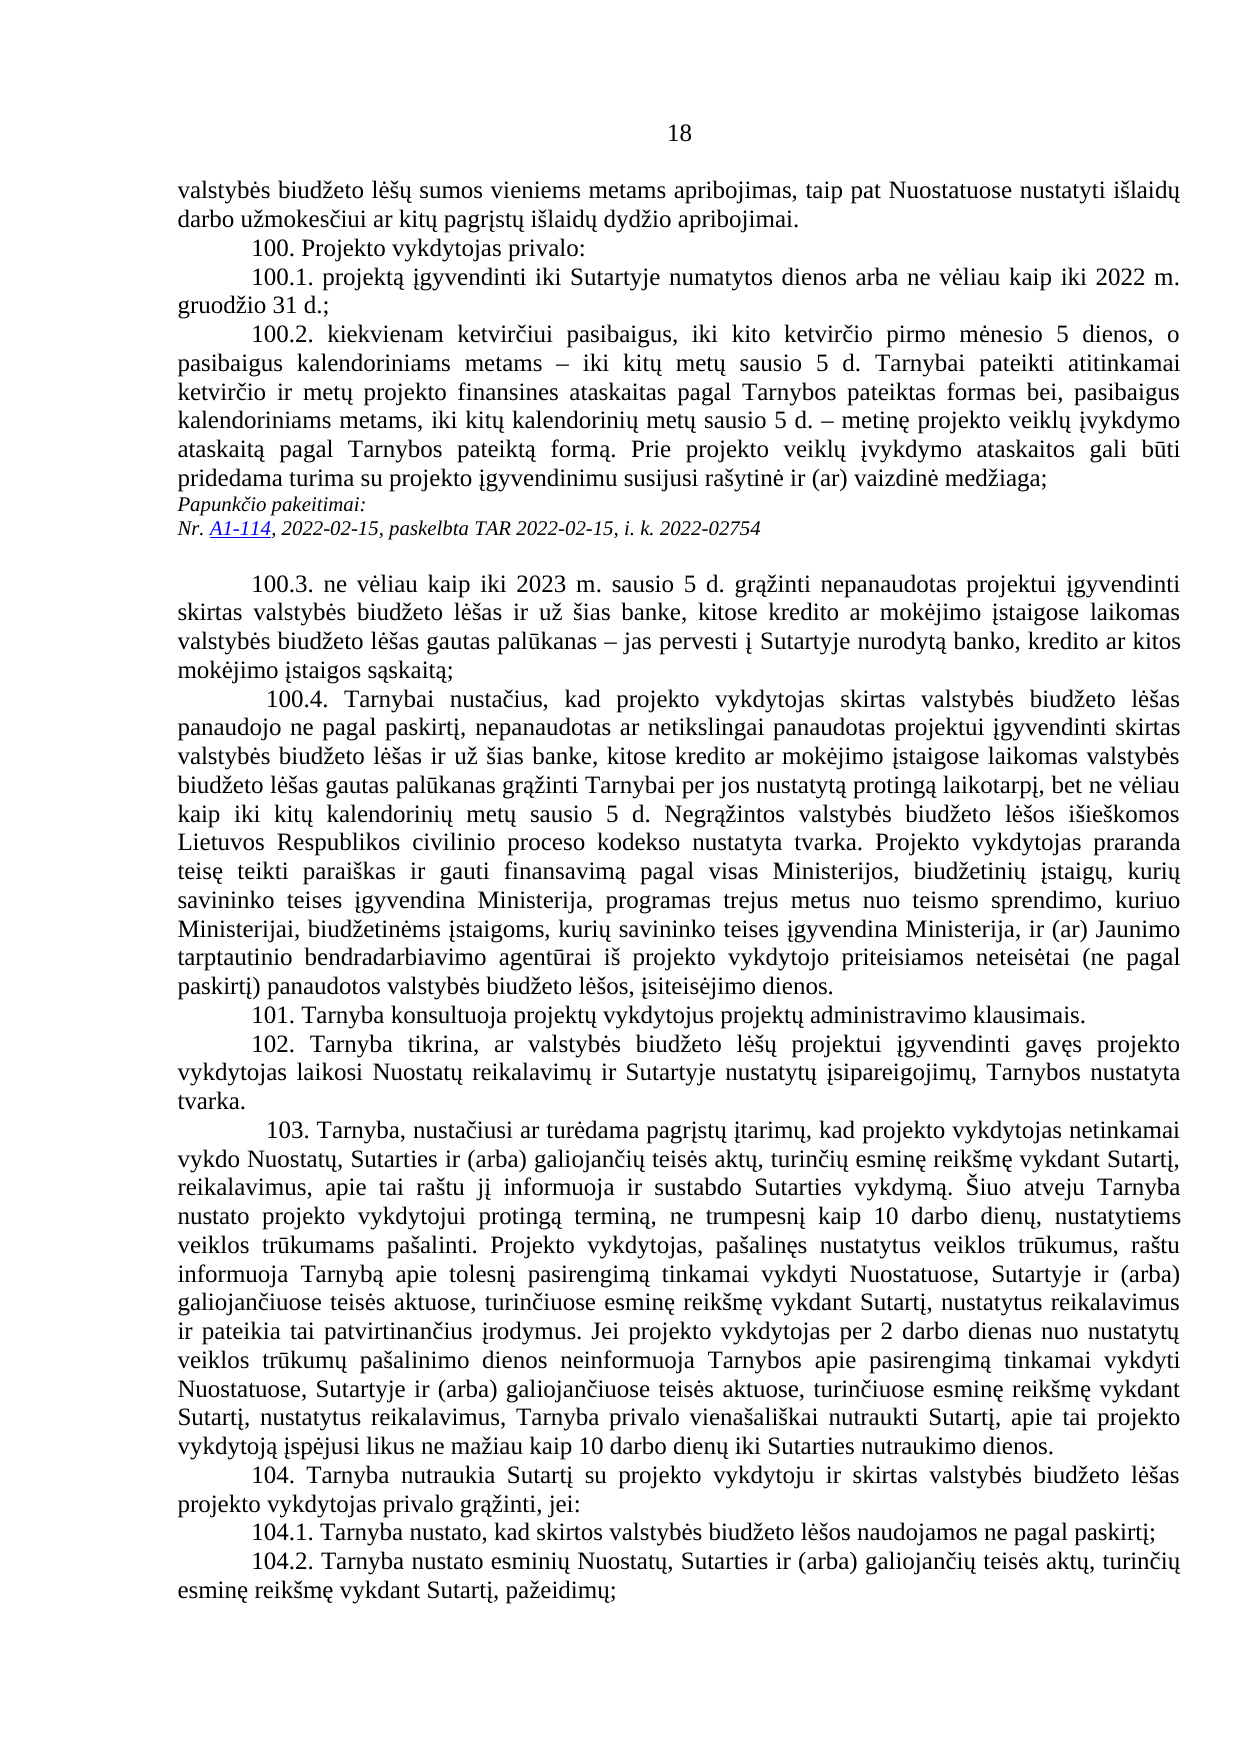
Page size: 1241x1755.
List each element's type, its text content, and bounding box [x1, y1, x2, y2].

text 100.3. ne vėliau kaip iki 2023 m. sausio 5 d. grąžinti nepanaudotas projektui įgyvendinti skirtas valstybės biudžeto lėšas ir už šias banke, kitose kredito ar mokėjimo įstaigose laikomas valstybės biudžeto lėšas gautas palūkanas – jas pervesti į Sutartyje nurodytą banko, kredito ar kitos mokėjimo įstaigos sąskaitą; [177, 569, 1181, 684]
text 104.2. Tarnyba nustato esminių Nuostatų, Sutarties ir (arba) galiojančių teisės aktų, turinčių esminę reikšmę vykdant Sutartį, pažeidimų; [177, 1546, 1181, 1604]
text 100. Projekto vykdytojas privalo: [177, 233, 1181, 262]
text 100.2. kiekvienam ketvirčiui pasibaigus, iki kito ketvirčio pirmo mėnesio 5 dienos, o pasibaigus kalendoriniams metams – iki kitų metų sausio 5 d. Tarnybai pateikti atitinkamai ketvirčio ir metų projekto finansines ataskaitas pagal Tarnybos pateiktas formas bei, pasibaigus kalendoriniams metams, iki kitų kalendorinių metų sausio 5 d. – metinę projekto veiklų įvykdymo ataskaitą pagal Tarnybos pateiktą formą. Prie projekto veiklų įvykdymo ataskaitos gali būti pridedama turima su projekto įgyvendinimu susijusi rašytinė ir (ar) vaizdinė medžiaga; [177, 319, 1181, 492]
text valstybės biudžeto lėšų sumos vieniems metams apribojimas, taip pat Nuostatuose nustatyti išlaidų darbo užmokesčiui ar kitų pagrįstų išlaidų dydžio apribojimai. [177, 176, 1181, 233]
text Nr. A1-114, 2022-02-15, paskelbta TAR 2022-02-15, i. k. 2022-02754 [177, 516, 1181, 540]
text 100.1. projektą įgyvendinti iki Sutartyje numatytos dienos arba ne vėliau kaip iki 2022 m. gruodžio 31 d.; [177, 262, 1181, 319]
text 100.4. Tarnybai nustačius, kad projekto vykdytojas skirtas valstybės biudžeto lėšas panaudojo ne pagal paskirtį, nepanaudotas ar netikslingai panaudotas projektui įgyvendinti skirtas valstybės biudžeto lėšas ir už šias banke, kitose kredito ar mokėjimo įstaigose laikomas valstybės biudžeto lėšas gautas palūkanas grąžinti Tarnybai per jos nustatytą protingą laikotarpį, bet ne vėliau kaip iki kitų kalendorinių metų sausio 5 d. Negrąžintos valstybės biudžeto lėšos išieškomos Lietuvos Respublikos civilinio proceso kodekso nustatyta tvarka. Projekto vykdytojas praranda teisę teikti paraiškas ir gauti finansavimą pagal visas Ministerijos, biudžetinių įstaigų, kurių savininko teises įgyvendina Ministerija, programas trejus metus nuo teismo sprendimo, kuriuo Ministerijai, biudžetinėms įstaigoms, kurių savininko teises įgyvendina Ministerija, ir (ar) Jaunimo tarptautinio bendradarbiavimo agentūrai iš projekto vykdytojo priteisiamos neteisėtai (ne pagal paskirtį) panaudotos valstybės biudžeto lėšos, įsiteisėjimo dienos. [177, 684, 1181, 1000]
text 102. Tarnyba tikrina, ar valstybės biudžeto lėšų projektui įgyvendinti gavęs projekto vykdytojas laikosi Nuostatų reikalavimų ir Sutartyje nustatytų įsipareigojimų, Tarnybos nustatyta tvarka. [177, 1029, 1181, 1115]
text 104.1. Tarnyba nustato, kad skirtos valstybės biudžeto lėšos naudojamos ne pagal paskirtį; [177, 1517, 1181, 1546]
text 104. Tarnyba nutraukia Sutartį su projekto vykdytoju ir skirtas valstybės biudžeto lėšas projekto vykdytojas privalo grąžinti, jei: [177, 1460, 1181, 1517]
text 101. Tarnyba konsultuoja projektų vykdytojus projektų administravimo klausimais. [177, 1000, 1181, 1029]
text Papunkčio pakeitimai: [177, 492, 1181, 516]
text 103. Tarnyba, nustačiusi ar turėdama pagrįstų įtarimų, kad projekto vykdytojas netinkamai vykdo Nuostatų, Sutarties ir (arba) galiojančių teisės aktų, turinčių esminę reikšmę vykdant Sutartį, reikalavimus, apie tai raštu jį informuoja ir sustabdo Sutarties vykdymą. Šiuo atveju Tarnyba nustato projekto vykdytojui protingą terminą, ne trumpesnį kaip 10 darbo dienų, nustatytiems veiklos trūkumams pašalinti. Projekto vykdytojas, pašalinęs nustatytus veiklos trūkumus, raštu informuoja Tarnybą apie tolesnį pasirengimą tinkamai vykdyti Nuostatuose, Sutartyje ir (arba) galiojančiuose teisės aktuose, turinčiuose esminę reikšmę vykdant Sutartį, nustatytus reikalavimus ir pateikia tai patvirtinančius įrodymus. Jei projekto vykdytojas per 2 darbo dienas nuo nustatytų veiklos trūkumų pašalinimo dienos neinformuoja Tarnybos apie pasirengimą tinkamai vykdyti Nuostatuose, Sutartyje ir (arba) galiojančiuose teisės aktuose, turinčiuose esminę reikšmę vykdant Sutartį, nustatytus reikalavimus, Tarnyba privalo vienašališkai nutraukti Sutartį, apie tai projekto vykdytoją įspėjusi likus ne mažiau kaip 10 darbo dienų iki Sutarties nutraukimo dienos. [177, 1115, 1181, 1460]
